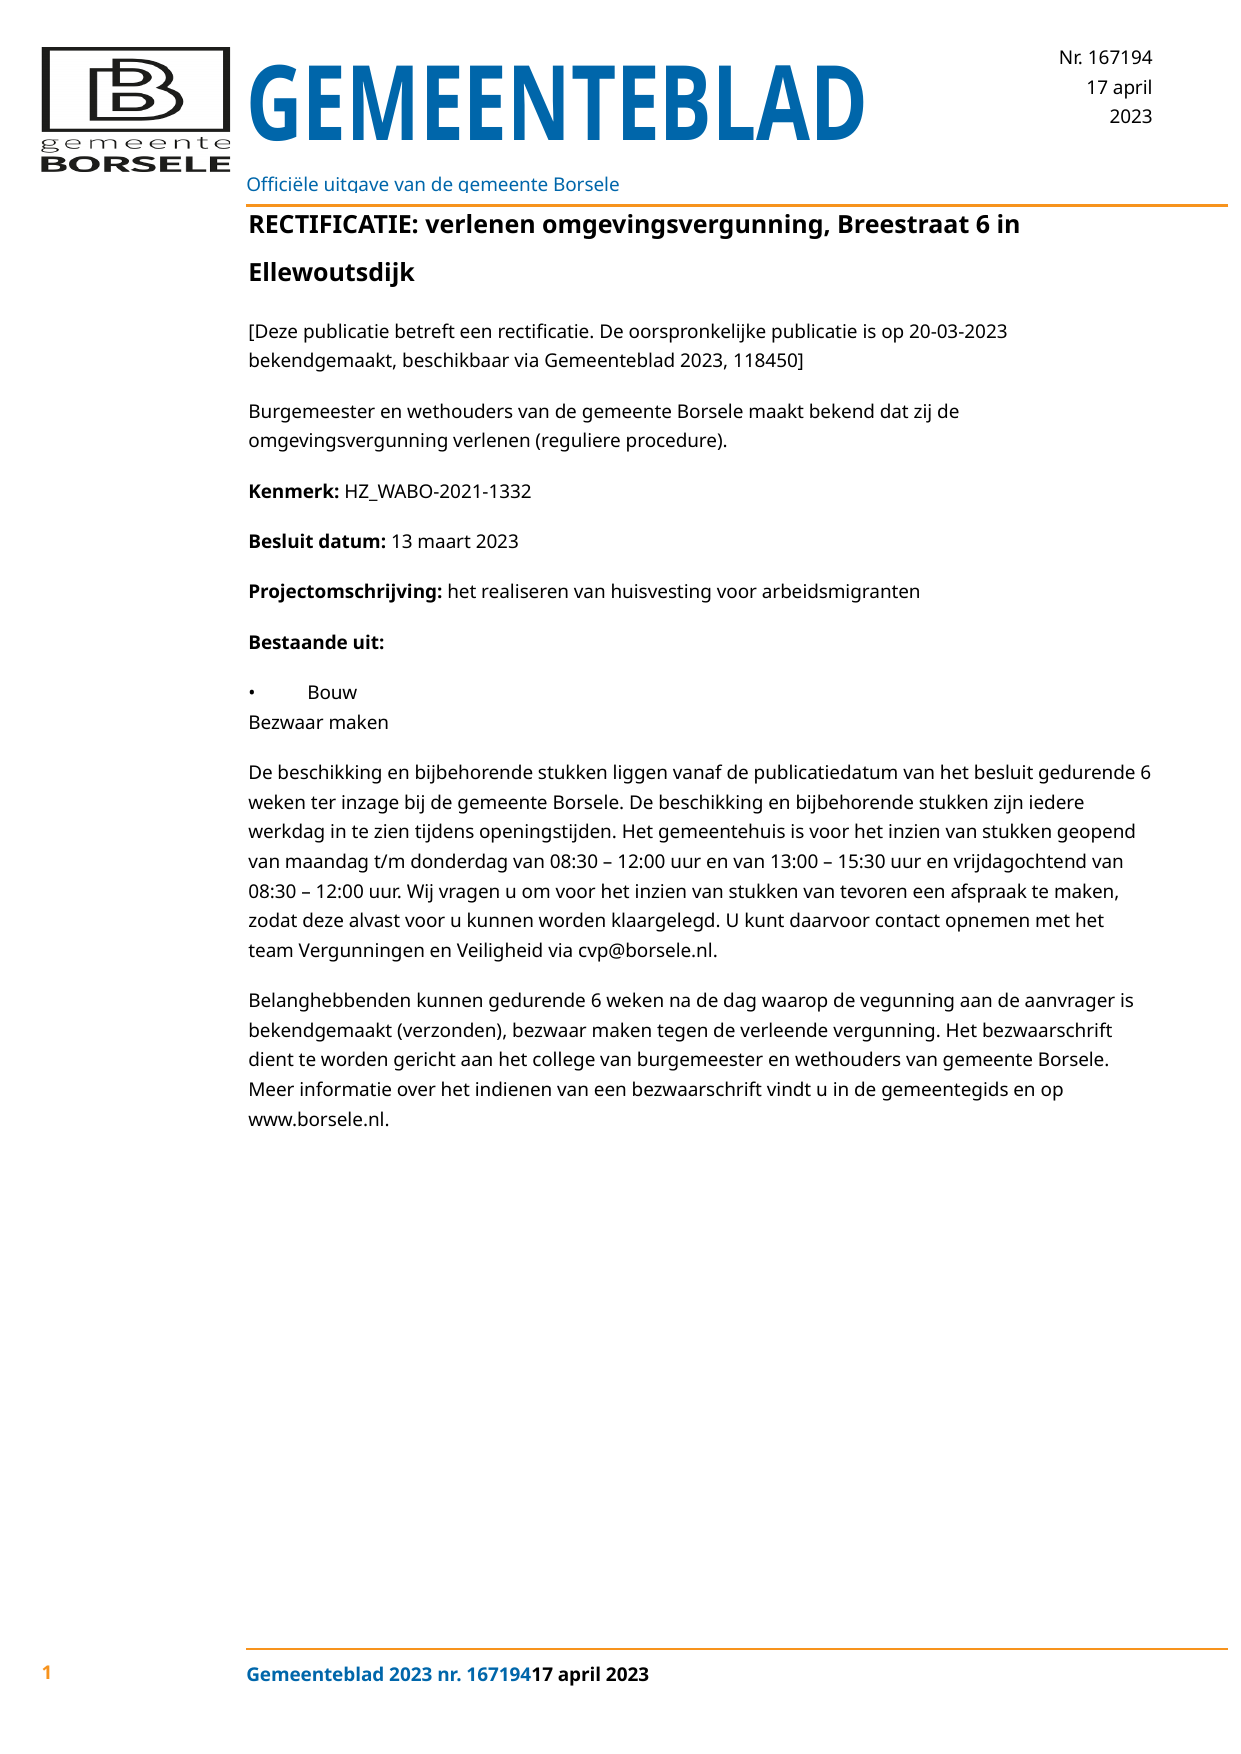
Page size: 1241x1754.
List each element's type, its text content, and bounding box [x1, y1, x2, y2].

text [Deze publicatie betreft een rectificatie. De oorspronkelijke publicatie is op 20-03-2023 bekendgemaakt, beschikbaar via Gemeenteblad 2023, 118450] [248, 318, 1152, 373]
text RECTIFICATIE: verlenen omgevingsvergunning, Breestraat 6 in Ellewoutsdijk [248, 207, 1152, 288]
text De beschikking en bijbehorende stukken liggen vanaf de publicatiedatum van het besluit gedurende 6 weken ter inzage bij de gemeente Borsele. De beschikking en bijbehorende stukken zijn iedere werkdag in te zien tijdens openingstijden. Het gemeentehuis is voor het inzien van stukken geopend van maandag t/m donderdag van 08:30 – 12:00 uur en van 13:00 – 15:30 uur en vrijdagochtend van 08:30 – 12:00 uur. Wij vragen u om voor het inzien van stukken van tevoren een afspraak te maken, zodat deze alvast voor u kunnen worden klaargelegd. U kunt daarvoor contact opnemen met het team Vergunningen en Veiligheid via cvp@borsele.nl. [248, 759, 1152, 963]
text Belanghebbenden kunnen gedurende 6 weken na de dag waarop de vegunning aan de aanvrager is bekendgemaakt (verzonden), bezwaar maken tegen de verleende vergunning. Het bezwaarschrift dient te worden gericht aan het college van burgemeester en wethouders van gemeente Borsele. Meer informatie over het indienen van een bezwaarschrift vindt u in de gemeentegids en op www.borsele.nl. [248, 987, 1152, 1132]
list Bouw [248, 679, 1152, 705]
text Projectomschrijving: het realiseren van huisvesting voor arbeidsmigranten [248, 579, 1152, 604]
text Burgemeester en wethouders van de gemeente Borsele maakt bekend dat zij de omgevingsvergunning verlenen (reguliere procedure). [248, 398, 1152, 453]
text Bestaande uit: [248, 629, 1152, 655]
picture [41, 47, 231, 172]
text Kenmerk: HZ_WABO-2021-1332 [248, 478, 1152, 504]
text Bezwaar maken [248, 709, 1152, 735]
text Besluit datum: 13 maart 2023 [248, 528, 1152, 554]
